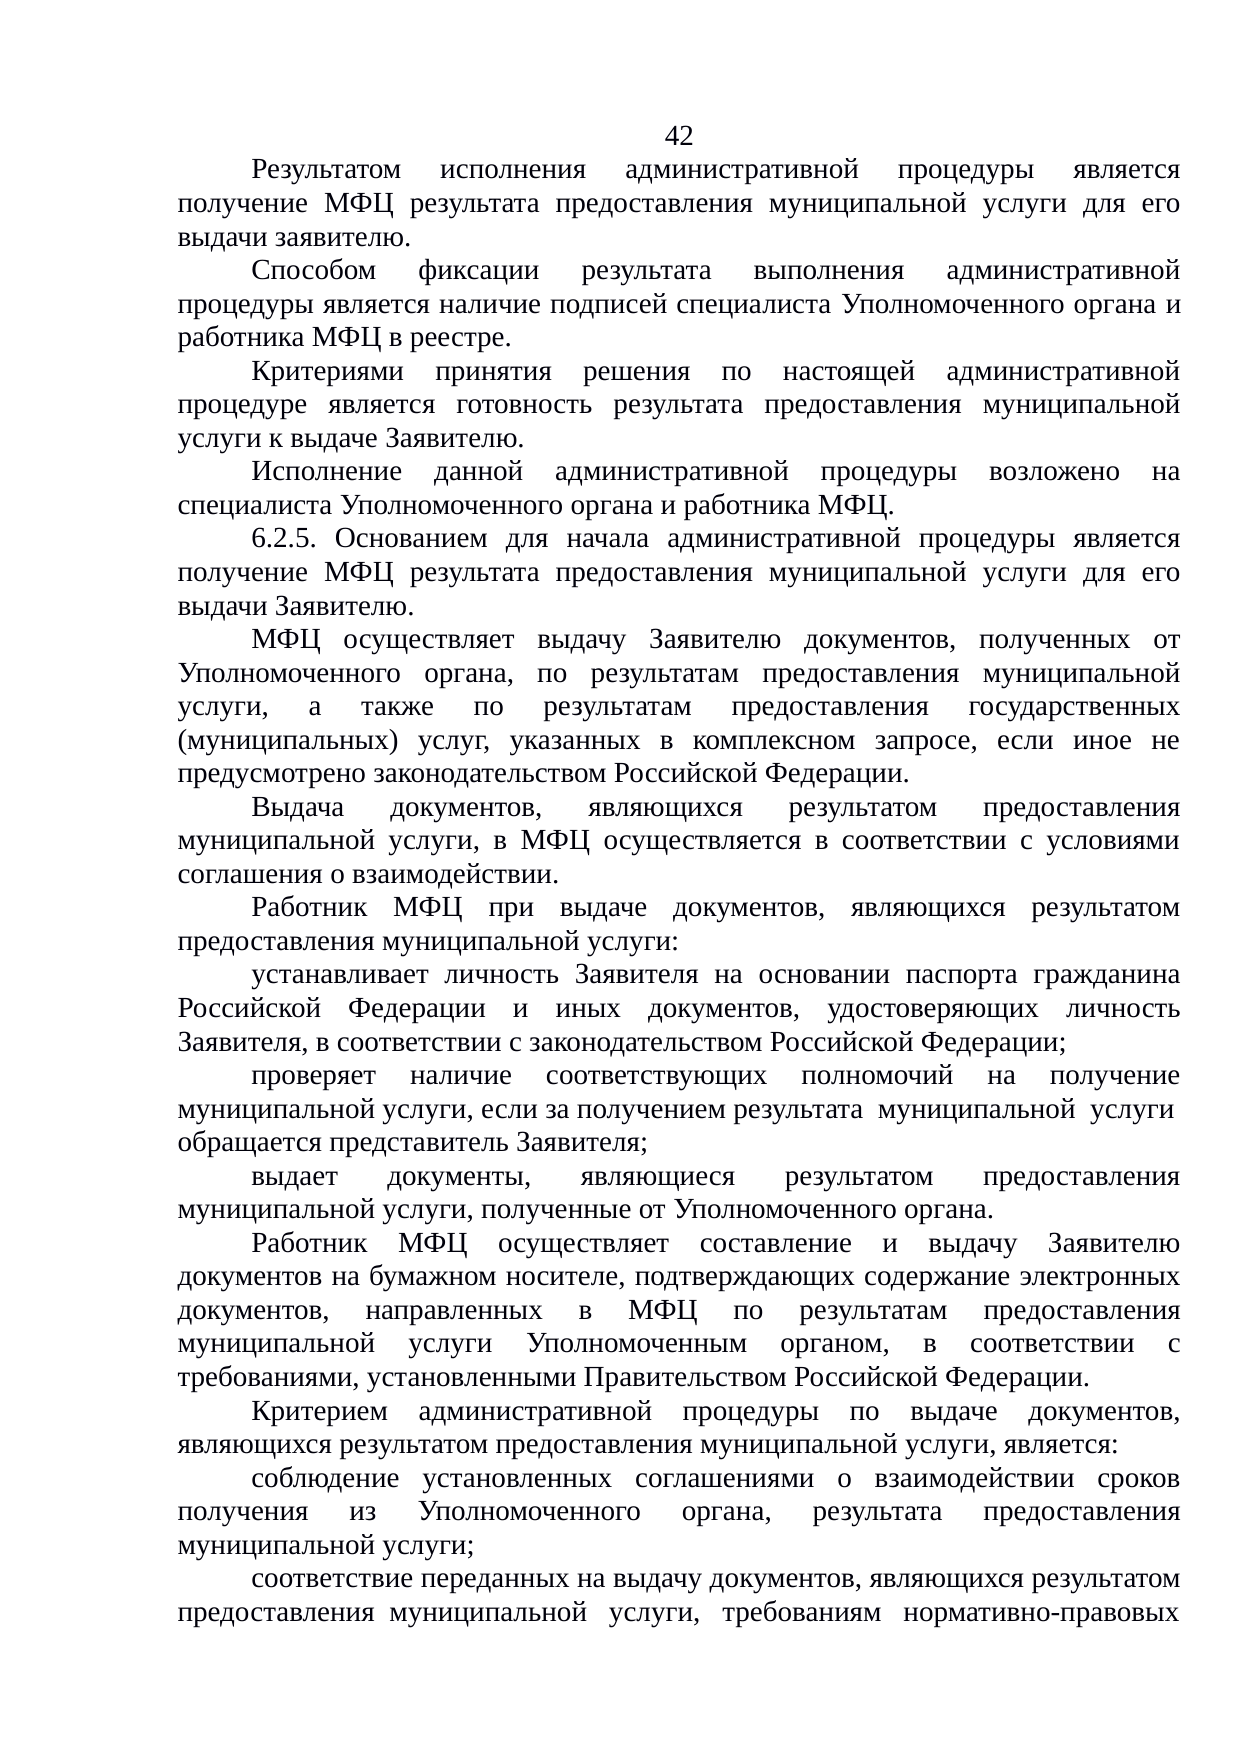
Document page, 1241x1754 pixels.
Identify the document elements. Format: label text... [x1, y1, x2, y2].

text выдает документы, являющиеся результатом предоставления муниципальной услуги, полученные от Уполномоченного органа. [177, 1158, 1181, 1225]
text Критериями принятия решения по настоящей административной процедуре является готовность результата предоставления муниципальной услуги к выдаче Заявителю. [177, 353, 1181, 453]
text МФЦ осуществляет выдачу Заявителю документов, полученных от Уполномоченного органа, по результатам предоставления муниципальной услуги, а также по результатам предоставления государственных (муниципальных) услуг, указанных в комплексном запросе, если иное не предусмотрено законодательством Российской Федерации. [177, 621, 1181, 789]
text обращается представитель Заявителя; [177, 1124, 1181, 1158]
text Способом фиксации результата выполнения административной процедуры является наличие подписей специалиста Уполномоченного органа и работника МФЦ в реестре. [177, 252, 1181, 353]
text устанавливает личность Заявителя на основании паспорта гражданина Российской Федерации и иных документов, удостоверяющих личность Заявителя, в соответствии с законодательством Российской Федерации; [177, 957, 1181, 1057]
text Исполнение данной административной процедуры возложено на специалиста Уполномоченного органа и работника МФЦ. [177, 453, 1181, 521]
text 6.2.5. Основанием для начала административной процедуры является получение МФЦ результата предоставления муниципальной услуги для его выдачи Заявителю. [177, 521, 1181, 621]
text Выдача документов, являющихся результатом предоставления муниципальной услуги, в МФЦ осуществляется в соответствии с условиями соглашения о взаимодействии. [177, 789, 1181, 889]
text соблюдение установленных соглашениями о взаимодействии сроков получения из Уполномоченного органа, результата предоставления муниципальной услуги; [177, 1460, 1181, 1560]
text 42 [177, 118, 1181, 152]
text соответствие переданных на выдачу документов, являющихся результатом предоставления муниципальной услуги, требованиям нормативно-правовых [177, 1560, 1181, 1627]
text Работник МФЦ при выдаче документов, являющихся результатом предоставления муниципальной услуги: [177, 889, 1181, 957]
text Работник МФЦ осуществляет составление и выдачу Заявителю документов на бумажном носителе, подтверждающих содержание электронных документов, направленных в МФЦ по результатам предоставления муниципальной услуги Уполномоченным органом, в соответствии с требованиями, установленными Правительством Российской Федерации. [177, 1225, 1181, 1393]
text Результатом исполнения административной процедуры является получение МФЦ результата предоставления муниципальной услуги для его выдачи заявителю. [177, 152, 1181, 252]
text Критерием административной процедуры по выдаче документов, являющихся результатом предоставления муниципальной услуги, является: [177, 1393, 1181, 1460]
text проверяет наличие соответствующих полномочий на получение муниципальной услуги, если за получением результата муниципальной услуги [177, 1057, 1181, 1124]
